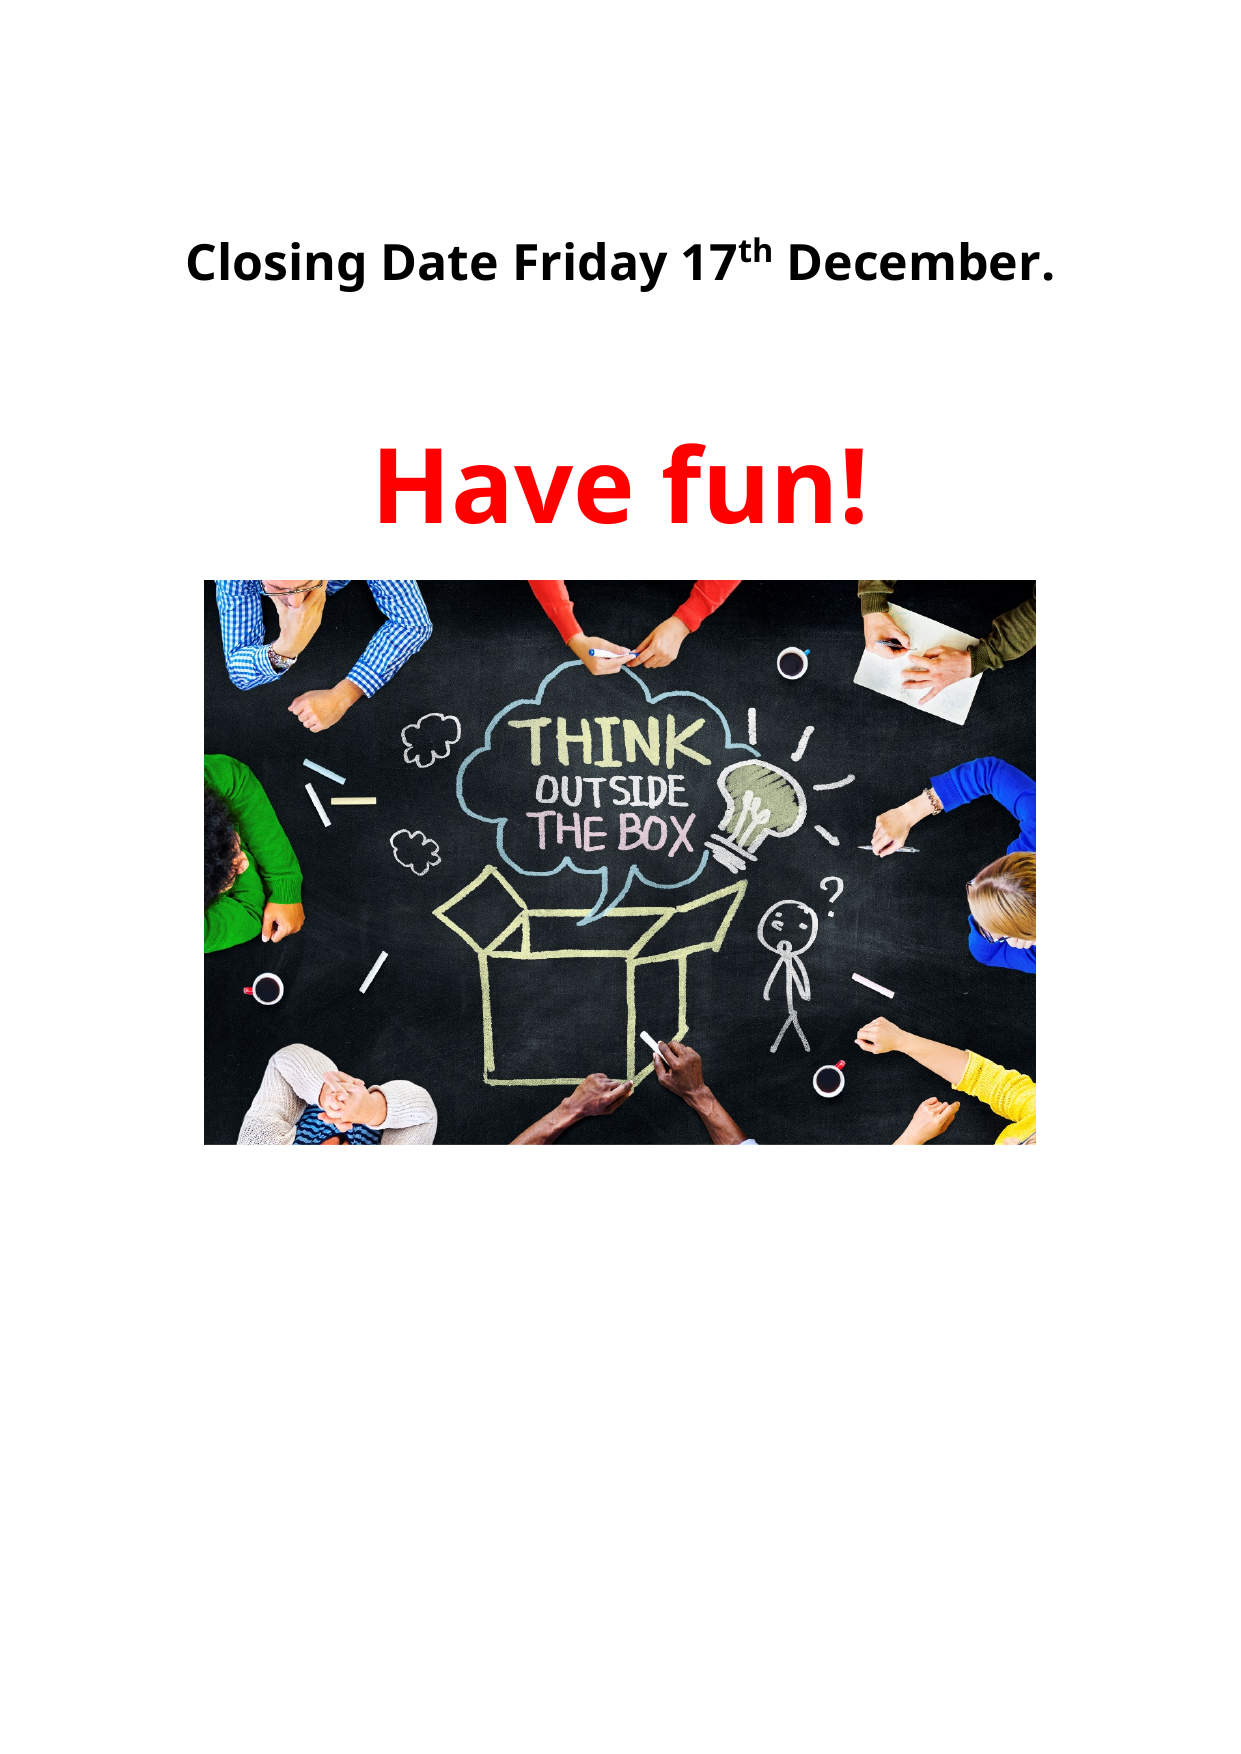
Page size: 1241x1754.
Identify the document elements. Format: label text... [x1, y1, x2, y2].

text Have fun! [150, 412, 1090, 554]
text Closing Date Friday 17th December. [150, 227, 1090, 296]
